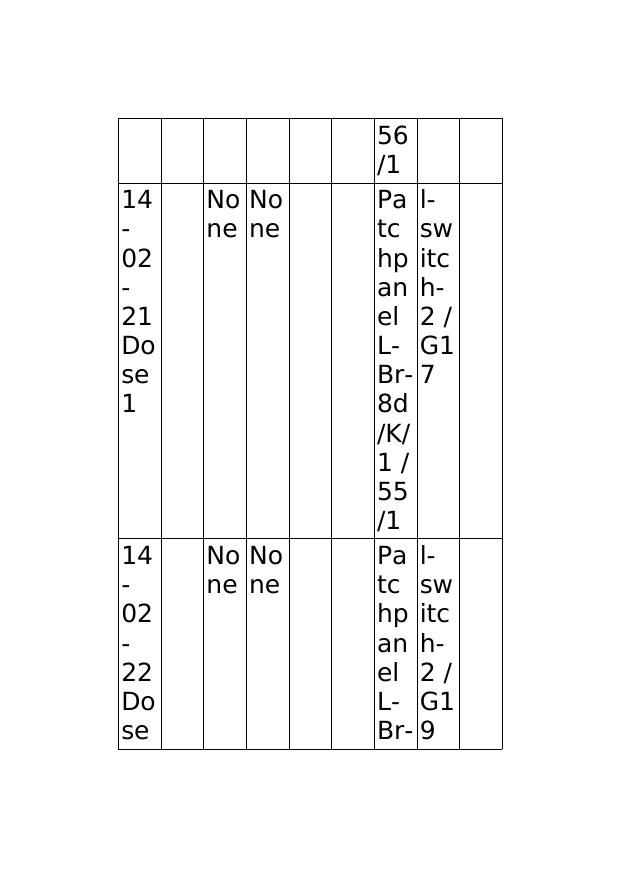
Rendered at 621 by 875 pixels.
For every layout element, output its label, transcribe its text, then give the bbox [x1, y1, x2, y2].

table_cell [332, 539, 374, 748]
table_cell [162, 539, 203, 748]
table_cell [418, 119, 459, 182]
table_cell l-switch-2 / G17 [418, 184, 459, 538]
table_cell 14-02-21 Dose 1 [119, 184, 161, 538]
table_cell Patchpanel L-Br-8d/K/1 / 55/1 [375, 184, 417, 538]
table_cell None [204, 184, 246, 538]
table_cell [247, 119, 289, 182]
table_cell [332, 119, 374, 182]
table_cell [204, 119, 246, 182]
table_cell [460, 539, 502, 748]
table_cell [460, 119, 502, 182]
table_cell [119, 119, 161, 182]
table_cell None [247, 539, 289, 748]
table_cell [162, 184, 203, 538]
table_cell 14-02-22 Dose [119, 539, 161, 748]
table_cell Patchpanel L-Br- [375, 539, 417, 748]
table_cell [162, 119, 203, 182]
table_cell l-switch-2 / G19 [418, 539, 459, 748]
table_cell [290, 539, 331, 748]
table_cell [290, 119, 331, 182]
table_cell [332, 184, 374, 538]
table_cell None [247, 184, 289, 538]
table_cell [460, 184, 502, 538]
table_cell None [204, 539, 246, 748]
table_cell [290, 184, 331, 538]
table_cell 56/1 [375, 119, 417, 182]
